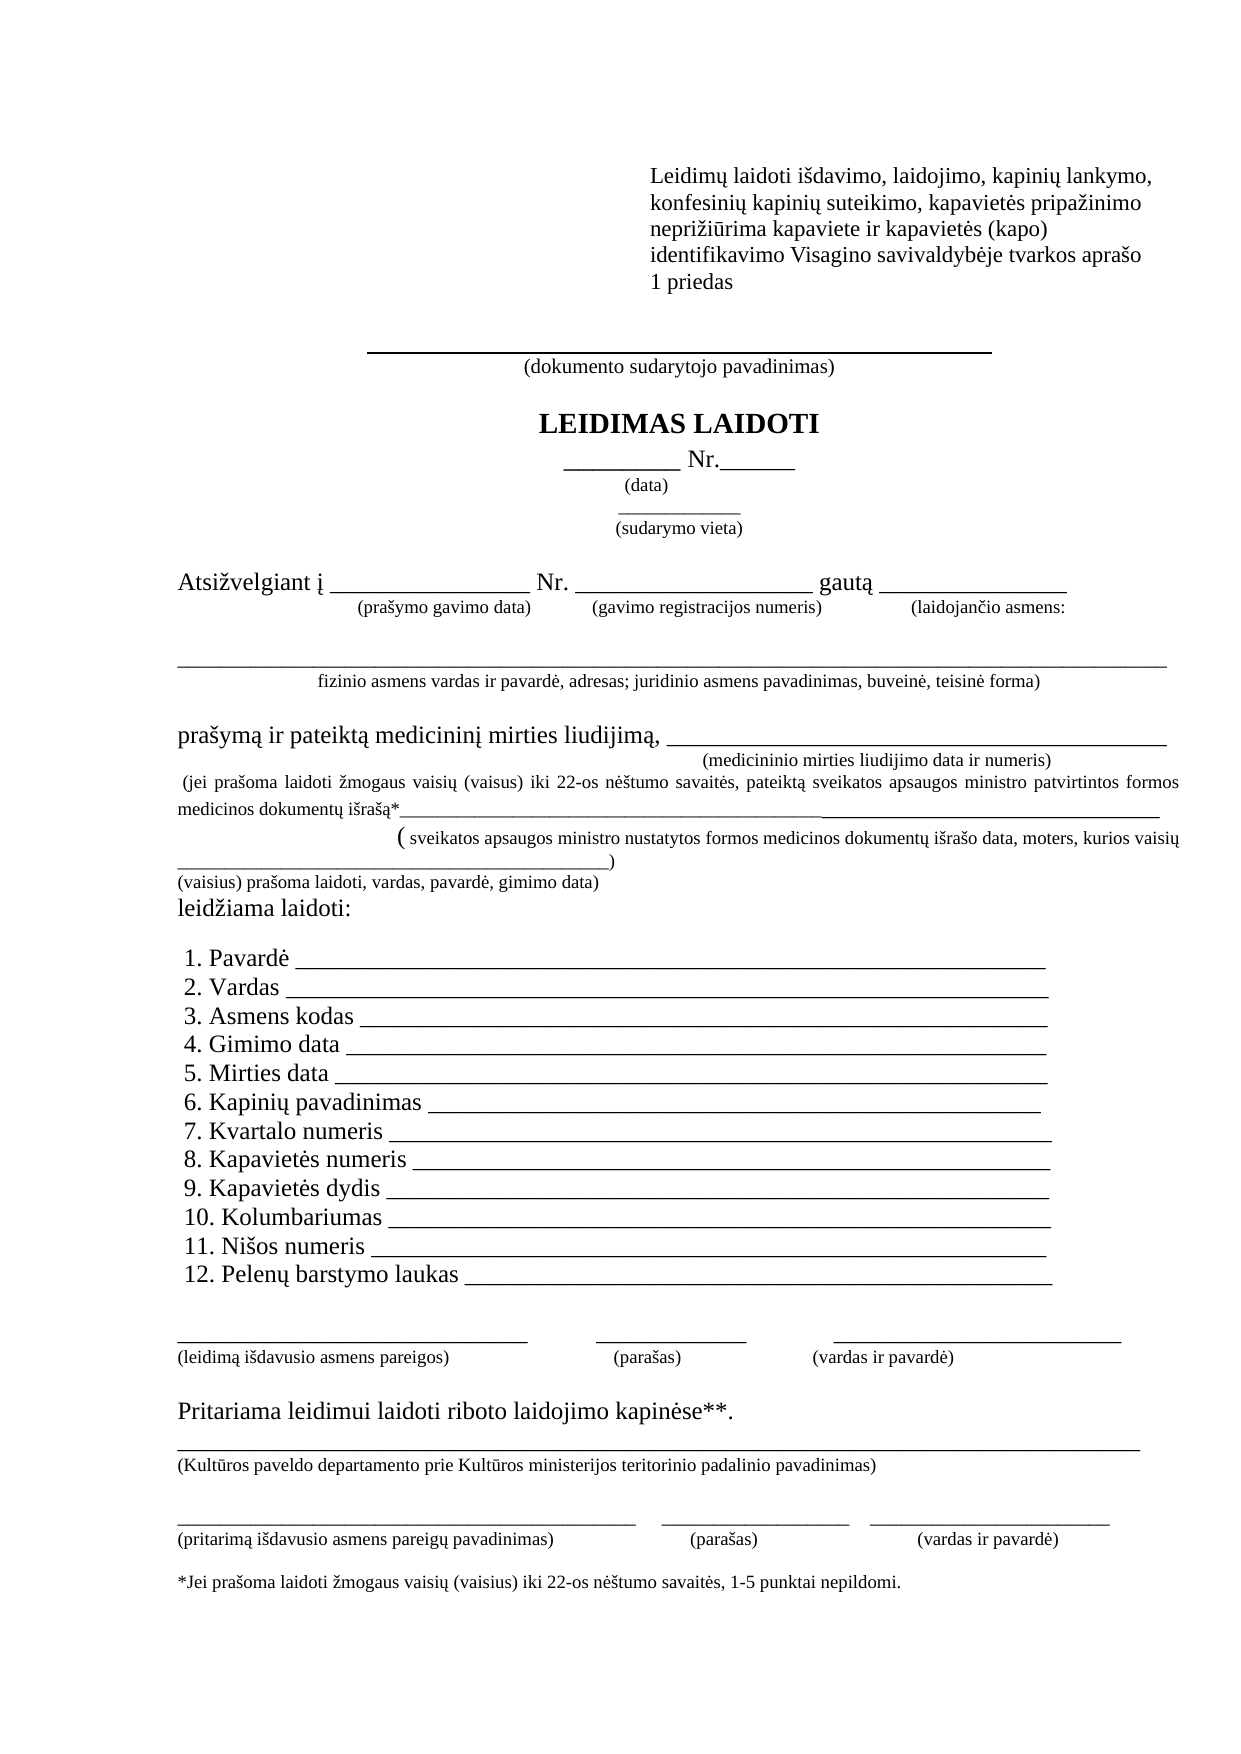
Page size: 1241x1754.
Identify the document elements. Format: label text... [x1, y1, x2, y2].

text 5. Mirties data _________________________________________________________ [177, 1058, 1181, 1087]
text 2. Vardas _____________________________________________________________ [177, 972, 1181, 1001]
text 8. Kapavietės numeris ___________________________________________________ [177, 1144, 1181, 1173]
text Atsižvelgiant į ________________ Nr. ___________________ gautą _______________ [177, 567, 1181, 596]
table_header [367, 323, 992, 352]
text 7. Kvartalo numeris _____________________________________________________ [177, 1116, 1181, 1144]
text (medicininio mirties liudijimo data ir numeris) [177, 749, 1181, 771]
text 1 priedas [650, 268, 1181, 294]
text fizinio asmens vardas ir pavardė, adresas; juridinio asmens pavadinimas, buveinė, teisinė forma) [177, 670, 1181, 692]
text (leidimą išdavusio asmens pareigos) (parašas) (vardas ir pavardė) [177, 1346, 1181, 1367]
text 4. Gimimo data ________________________________________________________ [177, 1029, 1181, 1058]
text 1. Pavardė ____________________________________________________________ [177, 943, 1181, 972]
text ____________________________________________ __________________ _______________________ [177, 1504, 1181, 1528]
text *Jei prašoma laidoti žmogaus vaisių (vaisius) iki 22-os nėštumo savaitės, 1-5 punktai nepildomi. [177, 1571, 1181, 1593]
text prašymą ir pateiktą medicininį mirties liudijimą, ________________________________________ [177, 721, 1181, 749]
text (dokumento sudarytojo pavadinimas) [177, 354, 1181, 378]
text (pritarimą išdavusio asmens pareigų pavadinimas) (parašas) (vardas ir pavardė) [177, 1528, 1181, 1549]
text 12. Pelenų barstymo laukas _______________________________________________ [177, 1259, 1181, 1288]
text _____________ [177, 495, 1181, 517]
text 10. Kolumbariumas _____________________________________________________ [177, 1202, 1181, 1231]
text leidžiama laidoti: [177, 893, 1181, 922]
text LEIDIMAS LAIDOTI [177, 407, 1181, 440]
text 11. Nišos numeris ______________________________________________________ [177, 1231, 1181, 1259]
text Pritariama leidimui laidoti riboto laidojimo kapinėse**. [177, 1396, 1181, 1425]
text _______________________________________________________________________________________________ [177, 646, 1181, 670]
text 3. Asmens kodas _______________________________________________________ [177, 1001, 1181, 1029]
text ________ Nr.______ [177, 440, 1181, 474]
text ______________________________________________) [177, 850, 1181, 871]
text ____________________________ ____________ _______________________ [177, 1317, 1167, 1346]
text ( sveikatos apsaugos ministro nustatytos formos medicinos dokumentų išrašo data, moters, kurios vaisių [177, 821, 1181, 850]
text (jei prašoma laidoti žmogaus vaisių (vaisus) iki 22-os nėštumo savaitės, pateiktą sveikatos apsaugos ministro patvirtintos formos medicinos dokumentų išrašą*________________________________________________________________________ [177, 771, 1181, 821]
text (prašymo gavimo data) (gavimo registracijos numeris) (laidojančio asmens: [177, 596, 1181, 617]
text (data) [177, 474, 1181, 495]
text (sudarymo vieta) [177, 517, 1181, 538]
text (vaisius) prašoma laidoti, vardas, pavardė, gimimo data) [177, 871, 1181, 893]
text 9. Kapavietės dydis _____________________________________________________ [177, 1173, 1181, 1202]
text _____________________________________________________________________________ (Kultūros paveldo departamento prie Kultūros ministerijos teritorinio padalinio pavadinimas) [177, 1425, 1181, 1475]
text 6. Kapinių pavadinimas _________________________________________________ [177, 1087, 1181, 1116]
text Leidimų laidoti išdavimo, laidojimo, kapinių lankymo, konfesinių kapinių suteikimo, kapavietės pripažinimo neprižiūrima kapaviete ir kapavietės (kapo) identifikavimo Visagino savivaldybėje tvarkos aprašo [650, 162, 1181, 268]
